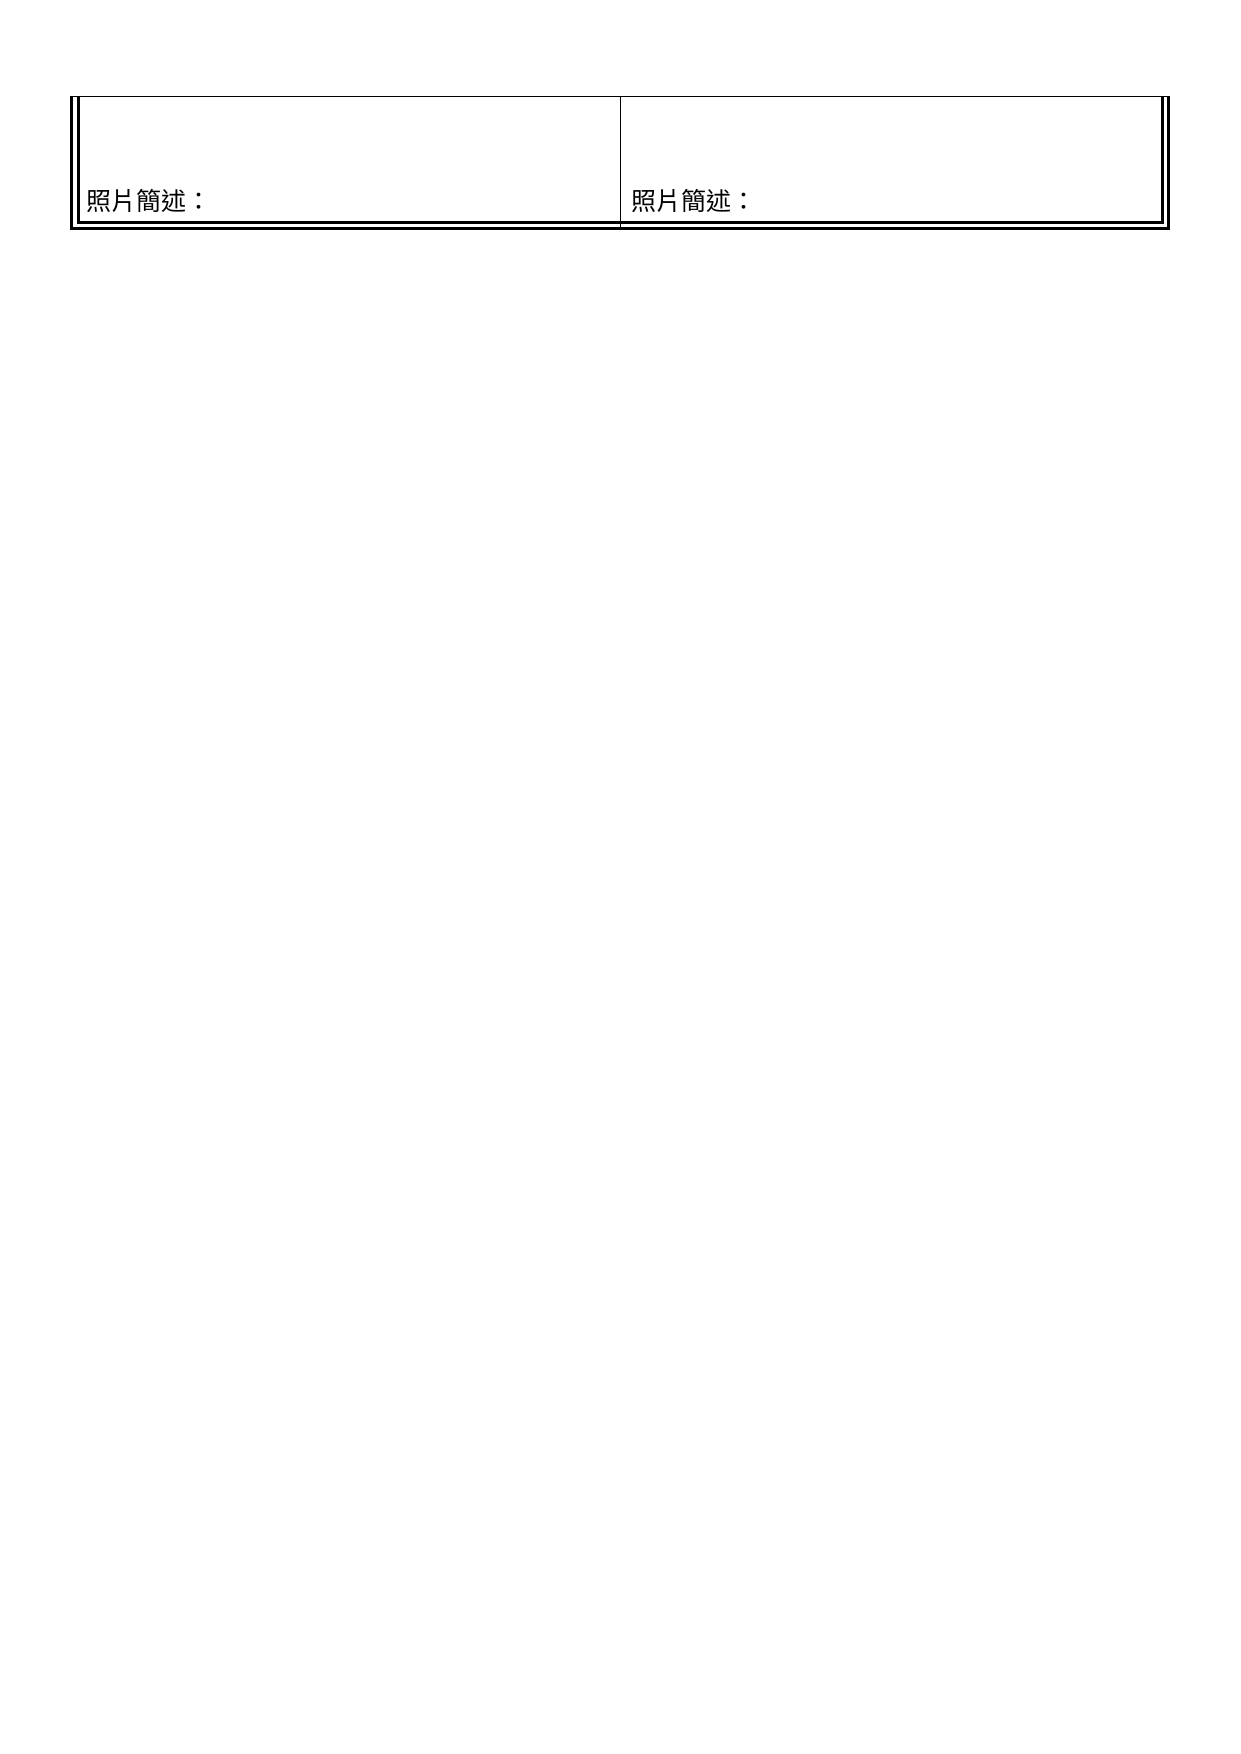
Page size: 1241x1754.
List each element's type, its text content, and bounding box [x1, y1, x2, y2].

table_cell 照片簡述： [621, 97, 1161, 221]
table_cell 照片簡述： [80, 97, 620, 221]
